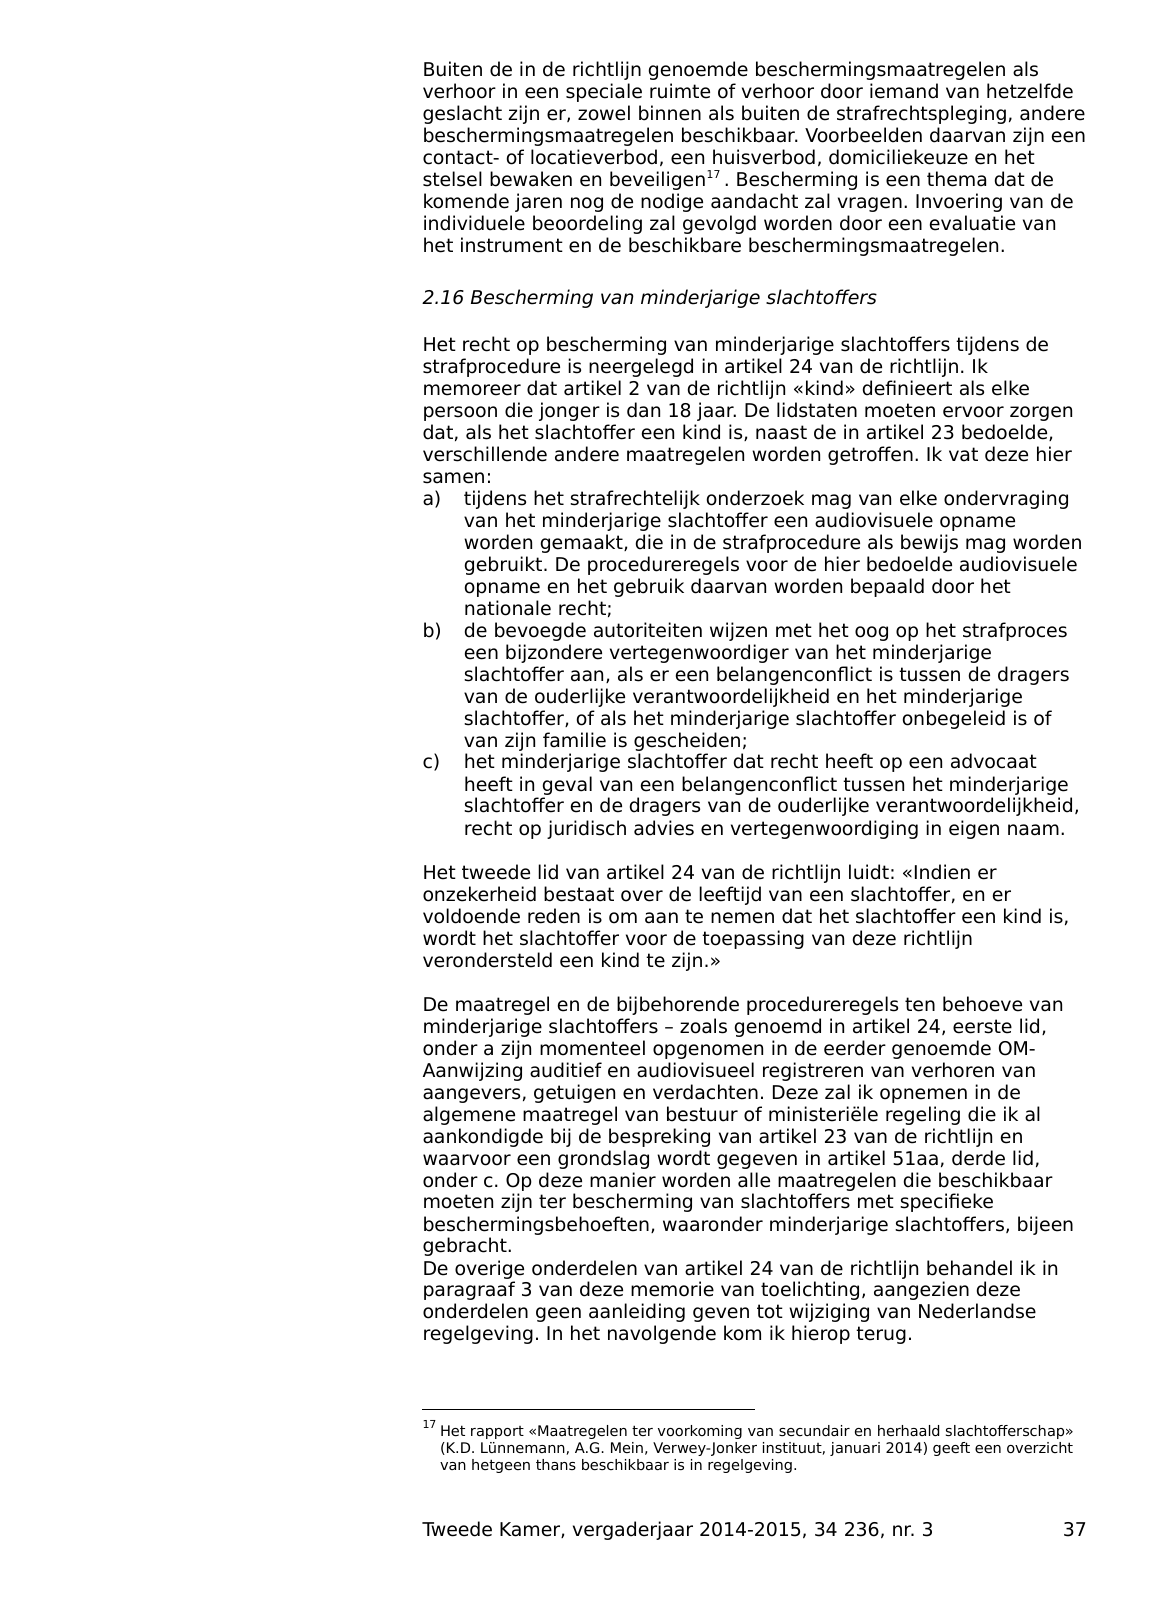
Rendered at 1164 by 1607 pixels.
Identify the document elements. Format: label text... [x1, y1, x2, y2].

text De maatregel en de bijbehorende procedureregels ten behoeve van minderjarige slachtoffers – zoals genoemd in artikel 24, eerste lid, onder a zijn momenteel opgenomen in de eerder genoemde OM-Aanwijzing auditief en audiovisueel registreren van verhoren van aangevers, getuigen en verdachten. Deze zal ik opnemen in de algemene maatregel van bestuur of ministeriële regeling die ik al aankondigde bij de bespreking van artikel 23 van de richtlijn en waarvoor een grondslag wordt gegeven in artikel 51aa, derde lid, onder c. Op deze manier worden alle maatregelen die beschikbaar moeten zijn ter bescherming van slachtoffers met specifieke beschermingsbehoeften, waaronder minderjarige slachtoffers, bijeen gebracht. [422, 994, 1087, 1257]
text c) het minderjarige slachtoffer dat recht heeft op een advocaat heeft in geval van een belangenconflict tussen het minderjarige slachtoffer en de dragers van de ouderlijke verantwoordelijkheid, recht op juridisch advies en vertegenwoordiging in eigen naam. [422, 751, 1087, 839]
text a) tijdens het strafrechtelijk onderzoek mag van elke ondervraging van het minderjarige slachtoffer een audiovisuele opname worden gemaakt, die in de strafprocedure als bewijs mag worden gebruikt. De procedureregels voor de hier bedoelde audiovisuele opname en het gebruik daarvan worden bepaald door het nationale recht; [422, 488, 1087, 619]
text Het tweede lid van artikel 24 van de richtlijn luidt: «Indien er onzekerheid bestaat over de leeftijd van een slachtoffer, en er voldoende reden is om aan te nemen dat het slachtoffer een kind is, wordt het slachtoffer voor de toepassing van deze richtlijn verondersteld een kind te zijn.» [422, 862, 1087, 971]
subtitle 2.16 Bescherming van minderjarige slachtoffers [422, 287, 1087, 309]
text Het recht op bescherming van minderjarige slachtoffers tijdens de strafprocedure is neergelegd in artikel 24 van de richtlijn. Ik memoreer dat artikel 2 van de richtlijn «kind» definieert als elke persoon die jonger is dan 18 jaar. De lidstaten moeten ervoor zorgen dat, als het slachtoffer een kind is, naast de in artikel 23 bedoelde, verschillende andere maatregelen worden getroffen. Ik vat deze hier samen: [422, 334, 1087, 488]
text De overige onderdelen van artikel 24 van de richtlijn behandel ik in paragraaf 3 van deze memorie van toelichting, aangezien deze onderdelen geen aanleiding geven tot wijziging van Nederlandse regelgeving. In het navolgende kom ik hierop terug. [422, 1257, 1087, 1345]
text b) de bevoegde autoriteiten wijzen met het oog op het strafproces een bijzondere vertegenwoordiger van het minderjarige slachtoffer aan, als er een belangenconflict is tussen de dragers van de ouderlijke verantwoordelijkheid en het minderjarige slachtoffer, of als het minderjarige slachtoffer onbegeleid is of van zijn familie is gescheiden; [422, 619, 1087, 751]
text Buiten de in de richtlijn genoemde beschermingsmaatregelen als verhoor in een speciale ruimte of verhoor door iemand van hetzelfde geslacht zijn er, zowel binnen als buiten de strafrechtspleging, andere beschermingsmaatregelen beschikbaar. Voorbeelden daarvan zijn een contact- of locatieverbod, een huisverbod, domiciliekeuze en het stelsel bewaken en beveiligen. Bescherming is een thema dat de komende jaren nog de nodige aandacht zal vragen. Invoering van de individuele beoordeling zal gevolgd worden door een evaluatie van het instrument en de beschikbare beschermingsmaatregelen. [422, 59, 1087, 257]
text Het rapport «Maatregelen ter voorkoming van secundair en herhaald slachtofferschap» (K.D. Lünnemann, A.G. Mein, Verwey-Jonker instituut, januari 2014) geeft een overzicht van hetgeen thans beschikbaar is in regelgeving. [422, 1418, 1087, 1474]
